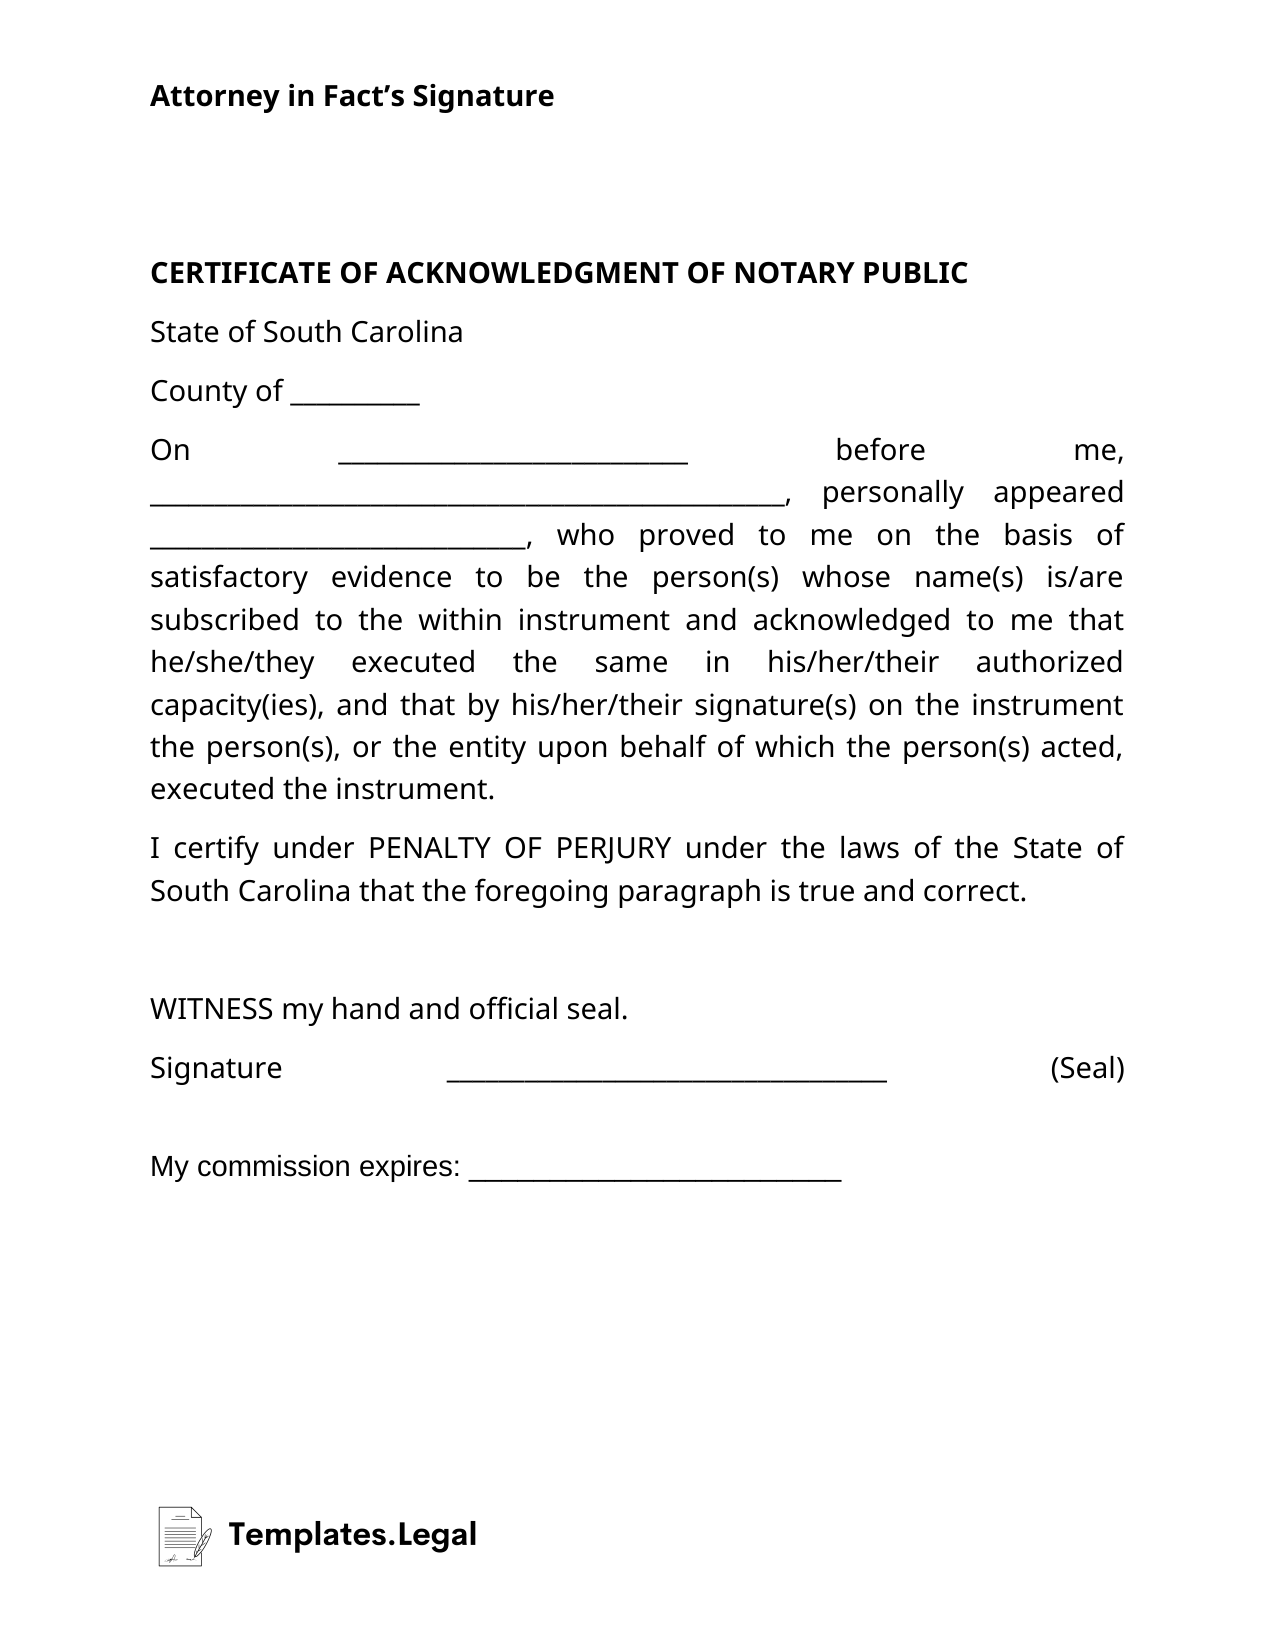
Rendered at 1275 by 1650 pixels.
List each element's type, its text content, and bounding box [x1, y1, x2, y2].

text County of __________ [150, 370, 1125, 410]
text CERTIFICATE OF ACKNOWLEDGMENT OF NOTARY PUBLIC [150, 252, 1125, 292]
text I certify under PENALTY OF PERJURY under the laws of the State of South Carolina that the foregoing paragraph is true and correct. [150, 828, 1125, 910]
text State of South Carolina [150, 311, 1125, 351]
text WITNESS my hand and official seal. [150, 988, 1125, 1028]
text On ___________________________ before me, _________________________________________________, personally appeared _____________________________, who proved to me on the basis of satisfactory evidence to be the person(s) whose name(s) is/are subscribed to the within instrument and acknowledged to me that he/she/they executed the same in his/her/their authorized capacity(ies), and that by his/her/their signature(s) on the instrument the person(s), or the entity upon behalf of which the person(s) acted, executed the instrument. [150, 429, 1125, 808]
text Attorney in Fact’s Signature [150, 75, 1125, 115]
text My commission expires: _______________________ [150, 1149, 1125, 1182]
text Signature __________________________________ (Seal) [150, 1047, 1125, 1129]
